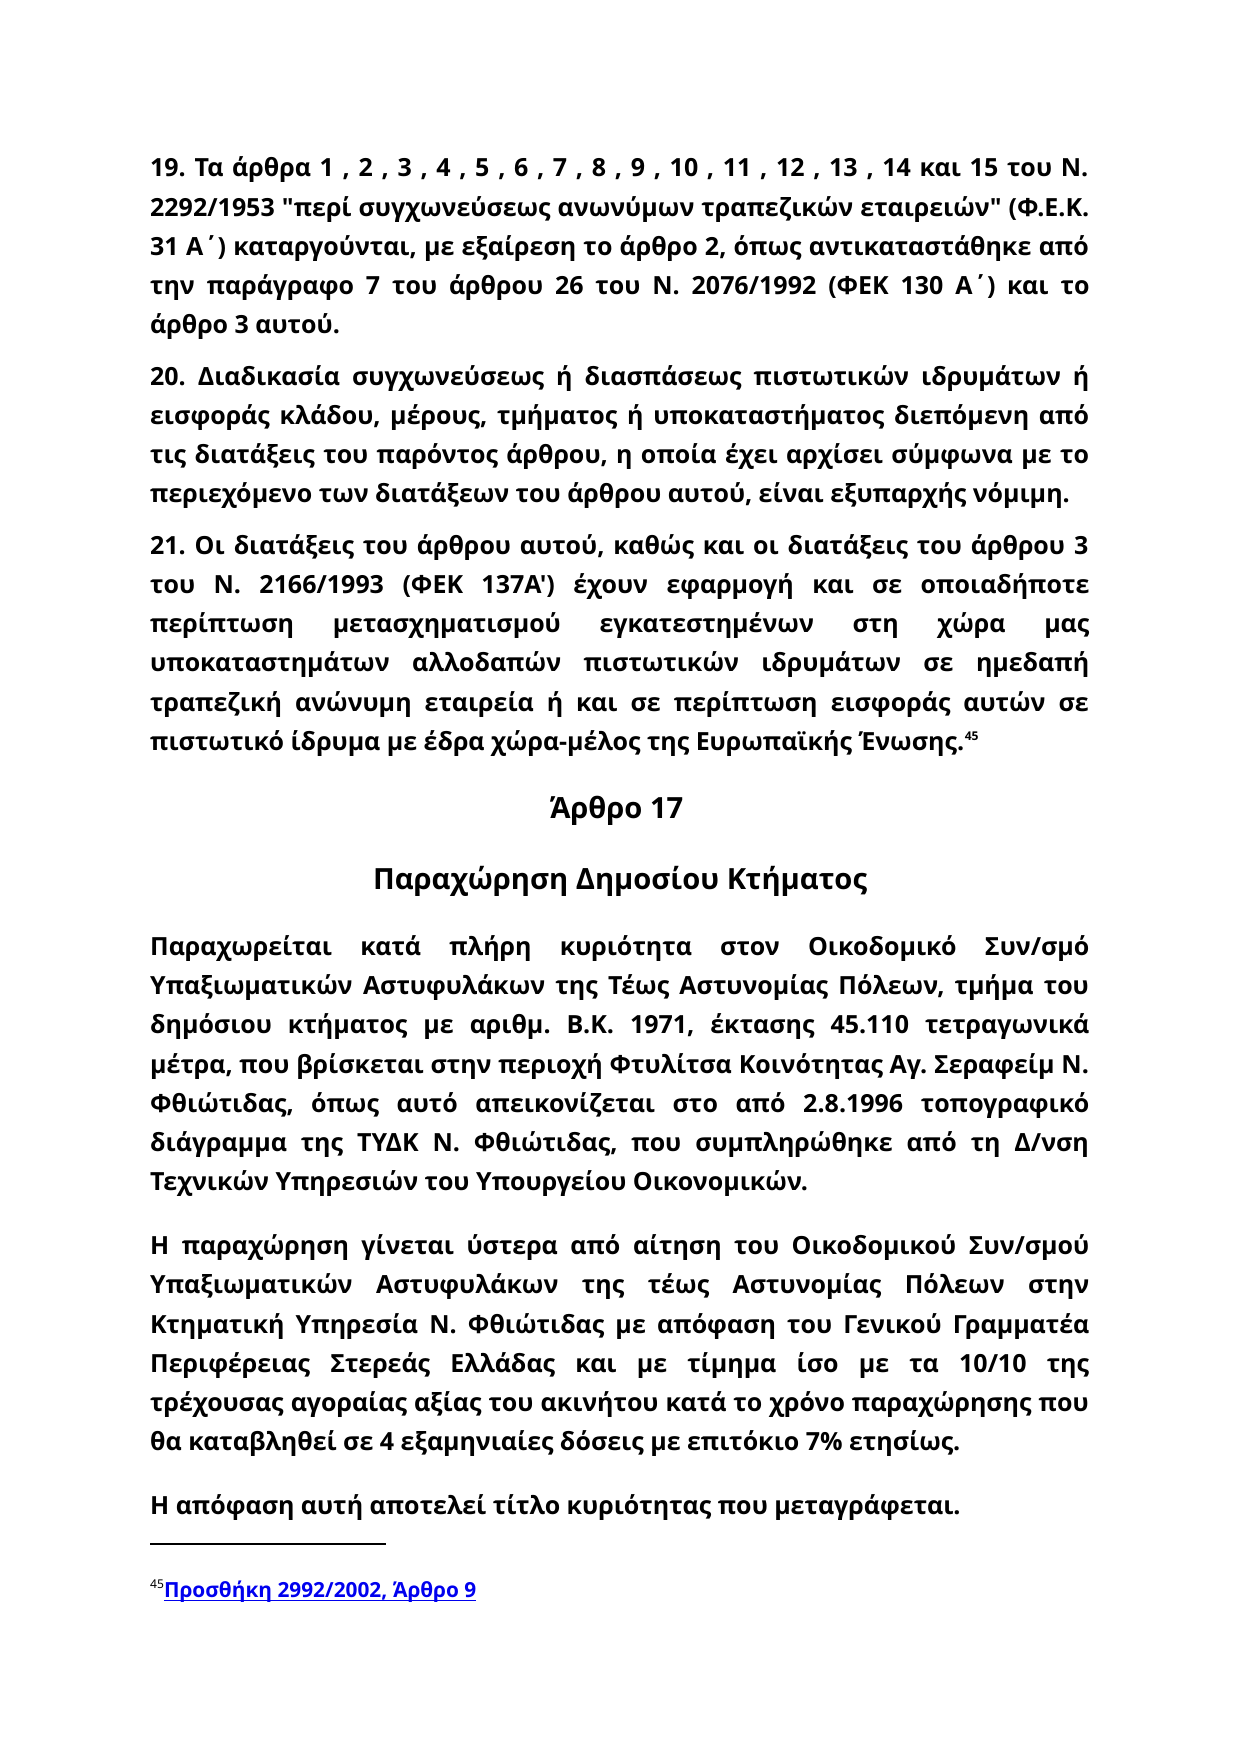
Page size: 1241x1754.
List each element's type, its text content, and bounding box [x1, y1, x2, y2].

subtitle Παραχώρηση Δημοσίου Κτήματος [150, 858, 1090, 898]
text Προσθήκη 2992/2002, Άρθρο 9 [150, 1576, 1090, 1604]
text 20. Διαδικασία συγχωνεύσεως ή διασπάσεως πιστωτικών ιδρυμάτων ή εισφοράς κλάδου, μέρους, τμήματος ή υποκαταστήματος διεπόμενη από τις διατάξεις του παρόντος άρθρου, η οποία έχει αρχίσει σύμφωνα με το περιεχόμενο των διατάξεων του άρθρου αυτού, είναι εξυπαρχής νόμιμη. [150, 358, 1090, 510]
text Η παραχώρηση γίνεται ύστερα από αίτηση του Οικοδομικού Συν/σμού Υπαξιωματικών Αστυφυλάκων της τέως Αστυνομίας Πόλεων στην Κτηματική Υπηρεσία Ν. Φθιώτιδας με απόφαση του Γενικού Γραμματέα Περιφέρειας Στερεάς Ελλάδας και με τίμημα ίσο με τα 10/10 της τρέχουσας αγοραίας αξίας του ακινήτου κατά το χρόνο παραχώρησης που θα καταβληθεί σε 4 εξαμηνιαίες δόσεις με επιτόκιο 7% ετησίως. [150, 1228, 1090, 1458]
text Η απόφαση αυτή αποτελεί τίτλο κυριότητας που μεταγράφεται. [150, 1488, 1090, 1522]
text 21. Οι διατάξεις του άρθρου αυτού, καθώς και οι διατάξεις του άρθρου 3 του Ν. 2166/1993 (ΦΕΚ 137Α') έχουν εφαρμογή και σε οποιαδήποτε περίπτωση μετασχηματισμού εγκατεστημένων στη χώρα μας υποκαταστημάτων αλλοδαπών πιστωτικών ιδρυμάτων σε ημεδαπή τραπεζική ανώνυμη εταιρεία ή και σε περίπτωση εισφοράς αυτών σε πιστωτικό ίδρυμα με έδρα χώρα-μέλος της Ευρωπαϊκής Ένωσης. [150, 527, 1090, 757]
text 19. Τα άρθρα 1 , 2 , 3 , 4 , 5 , 6 , 7 , 8 , 9 , 10 , 11 , 12 , 13 , 14 και 15 του Ν. 2292/1953 "περί συγχωνεύσεως ανωνύμων τραπεζικών εταιρειών" (Φ.Ε.Κ. 31 Α΄) καταργούνται, με εξαίρεση το άρθρο 2, όπως αντικαταστάθηκε από την παράγραφο 7 του άρθρου 26 του Ν. 2076/1992 (ΦΕΚ 130 Α΄) και το άρθρο 3 αυτού. [150, 150, 1090, 341]
subtitle Άρθρο 17 [150, 787, 1090, 827]
text Παραχωρείται κατά πλήρη κυριότητα στον Οικοδομικό Συν/σμό Υπαξιωματικών Αστυφυλάκων της Τέως Αστυνομίας Πόλεων, τμήμα του δημόσιου κτήματος με αριθμ. Β.Κ. 1971, έκτασης 45.110 τετραγωνικά μέτρα, που βρίσκεται στην περιοχή Φτυλίτσα Κοινότητας Αγ. Σεραφείμ Ν. Φθιώτιδας, όπως αυτό απεικονίζεται στο από 2.8.1996 τοπογραφικό διάγραμμα της ΤΥΔΚ Ν. Φθιώτιδας, που συμπληρώθηκε από τη Δ/νση Τεχνικών Υπηρεσιών του Υπουργείου Οικονομικών. [150, 929, 1090, 1198]
